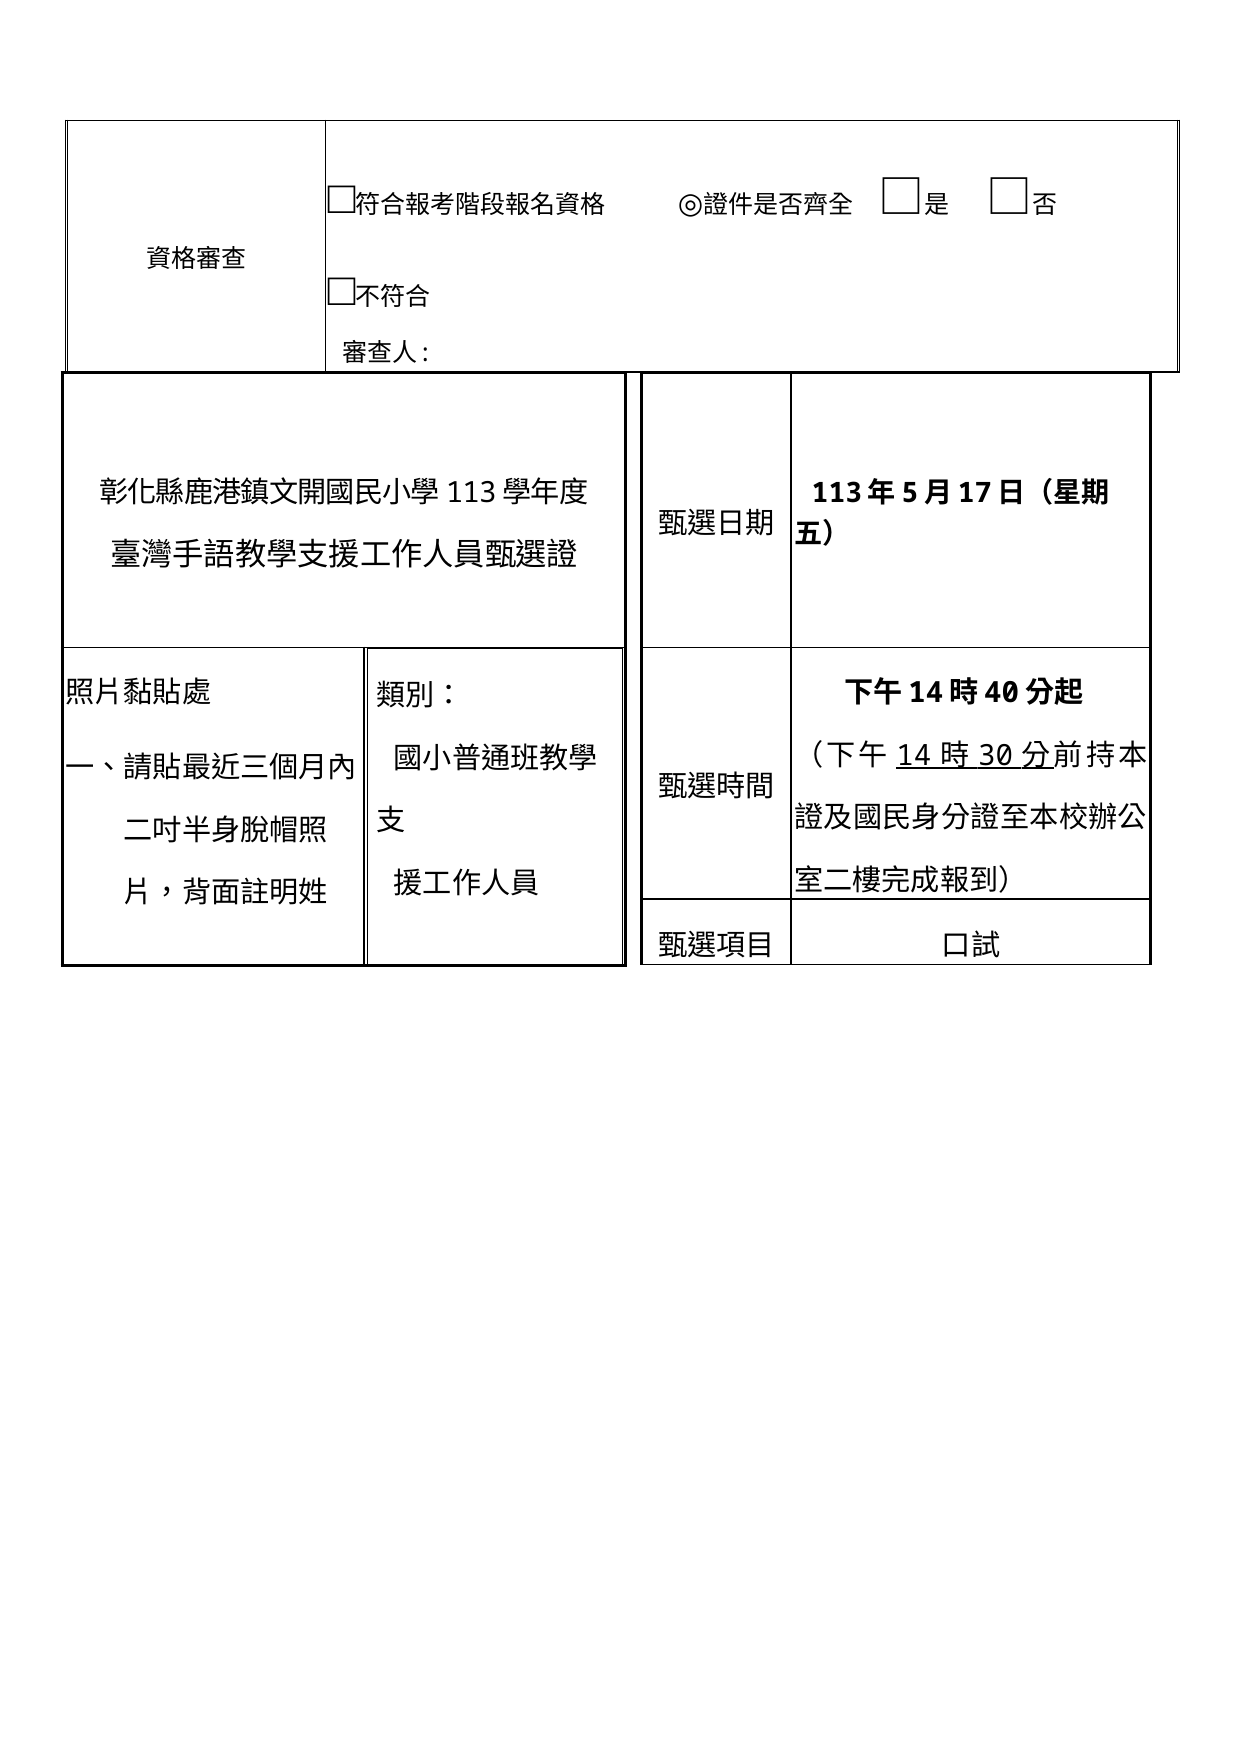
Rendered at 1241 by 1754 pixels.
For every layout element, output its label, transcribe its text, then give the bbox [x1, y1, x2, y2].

table_cell 口試 [792, 900, 1149, 964]
table_cell [1152, 373, 1178, 647]
table_cell □符合報考階段報名資格 ◎證件是否齊全 □是 □否 □不符合 審查人: [326, 121, 1177, 371]
table_cell 甄選項目 [643, 900, 790, 964]
table_cell 113年5月17日（星期五） [792, 374, 1149, 647]
table_cell 照片黏貼處 一、請貼最近三個月內二吋半身脫帽照片，背面註明姓 [64, 648, 363, 964]
table_cell 甄選日期 [643, 374, 790, 647]
table_cell 下午14時40分起 （下午14時30分前持本證及國民身分證至本校辦公室二樓完成報到） [792, 648, 1149, 898]
table_cell 類別： 國小普通班教學支 援工作人員 [368, 649, 622, 964]
table_cell [1152, 647, 1178, 898]
table_cell [627, 373, 640, 964]
table_cell 彰化縣鹿港鎮文開國民小學113學年度 臺灣手語教學支援工作人員甄選證 [64, 374, 624, 647]
table_cell 甄選時間 [643, 648, 790, 898]
table_cell [1152, 898, 1178, 964]
table_cell 資格審查 [68, 121, 325, 371]
